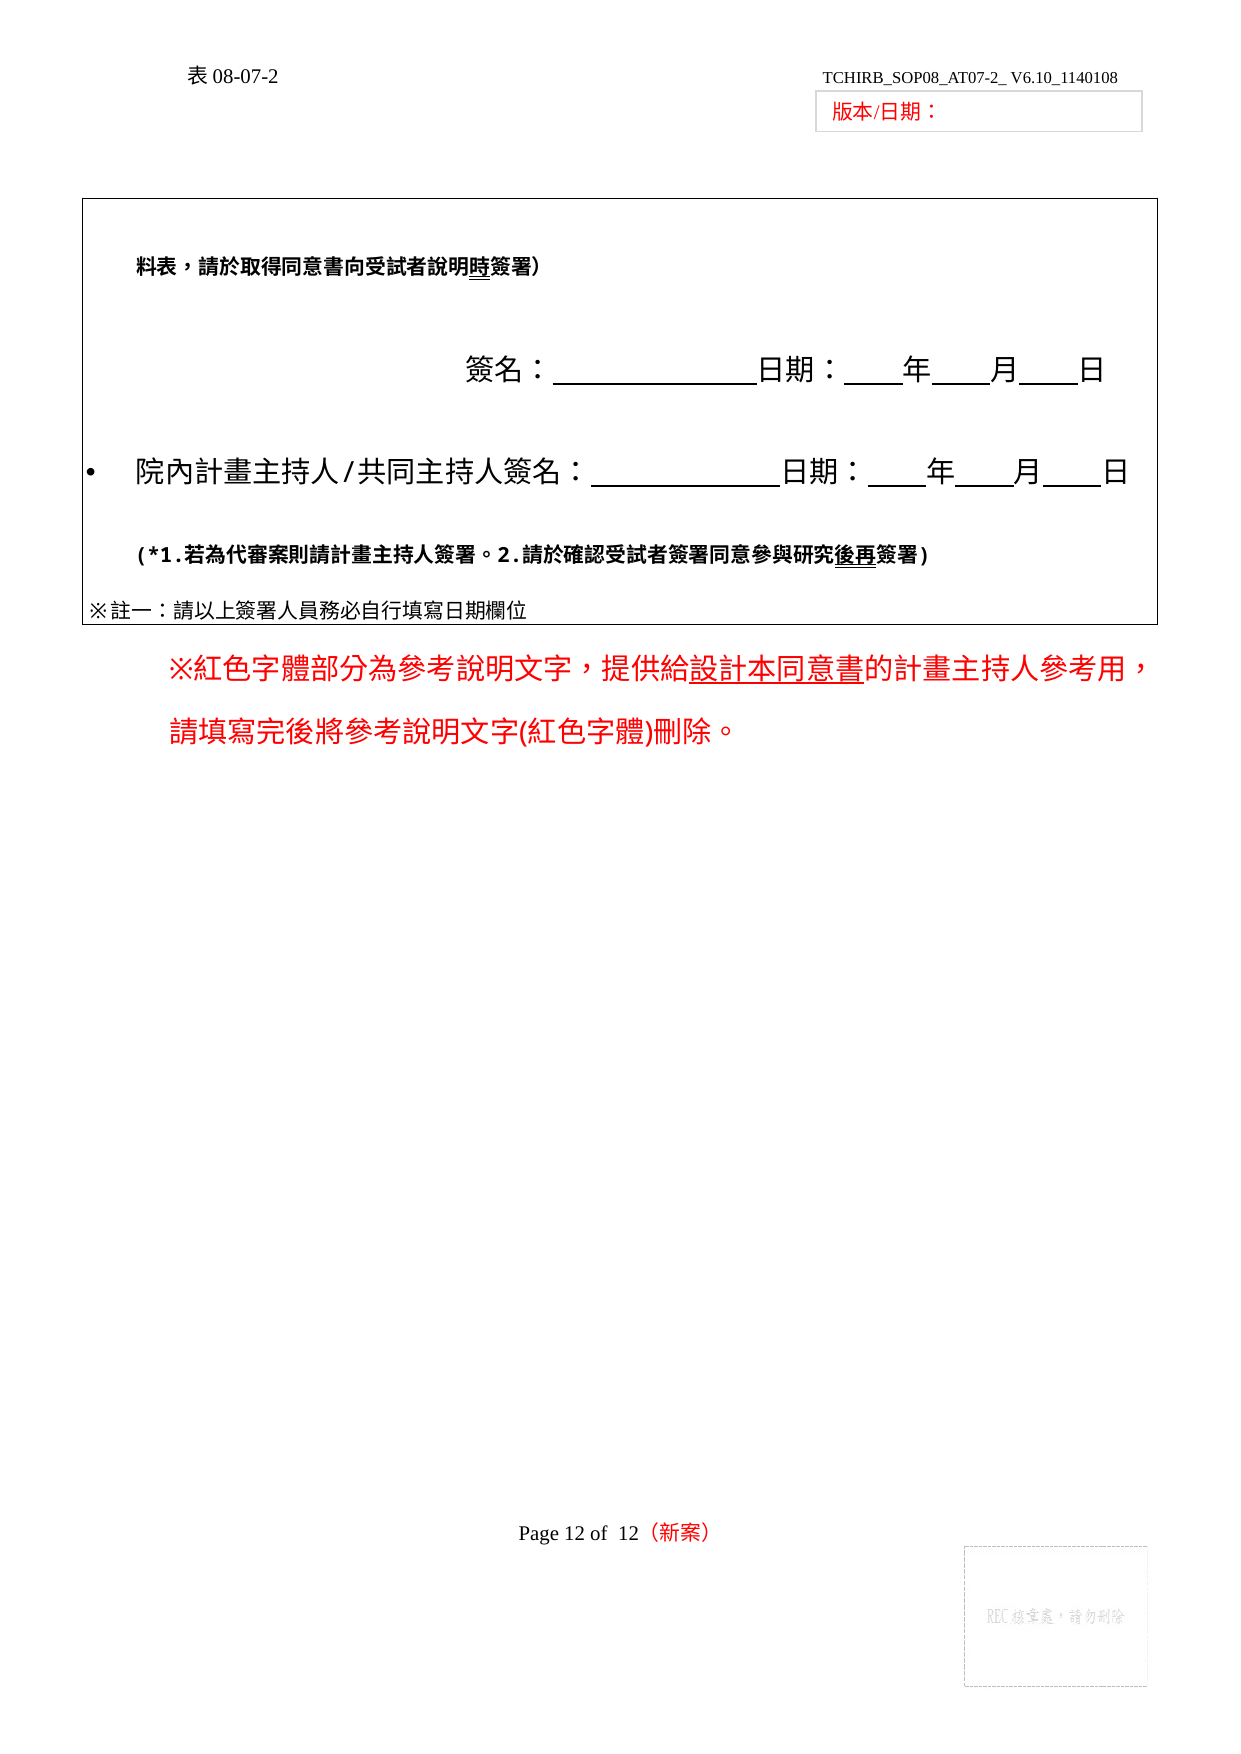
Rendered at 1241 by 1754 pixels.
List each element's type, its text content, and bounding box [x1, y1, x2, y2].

table_cell 料表，請於取得同意書向受試者說明時簽署） 簽名： 日期： 年 月 日 院內計畫主持人/共同主持人簽名： 日期： 年 月 日 (*1.若為代審案則請計畫主持人簽署。2.請於確認受試者簽署同意參與研究後再簽署) ※註一：請以上簽署人員務必自行填寫日期欄位 [83, 199, 1157, 624]
text ※紅色字體部分為參考說明文字，提供給設計本同意書的計畫主持人參考用，請填寫完後將參考說明文字(紅色字體)刪除。 [169, 625, 1147, 750]
